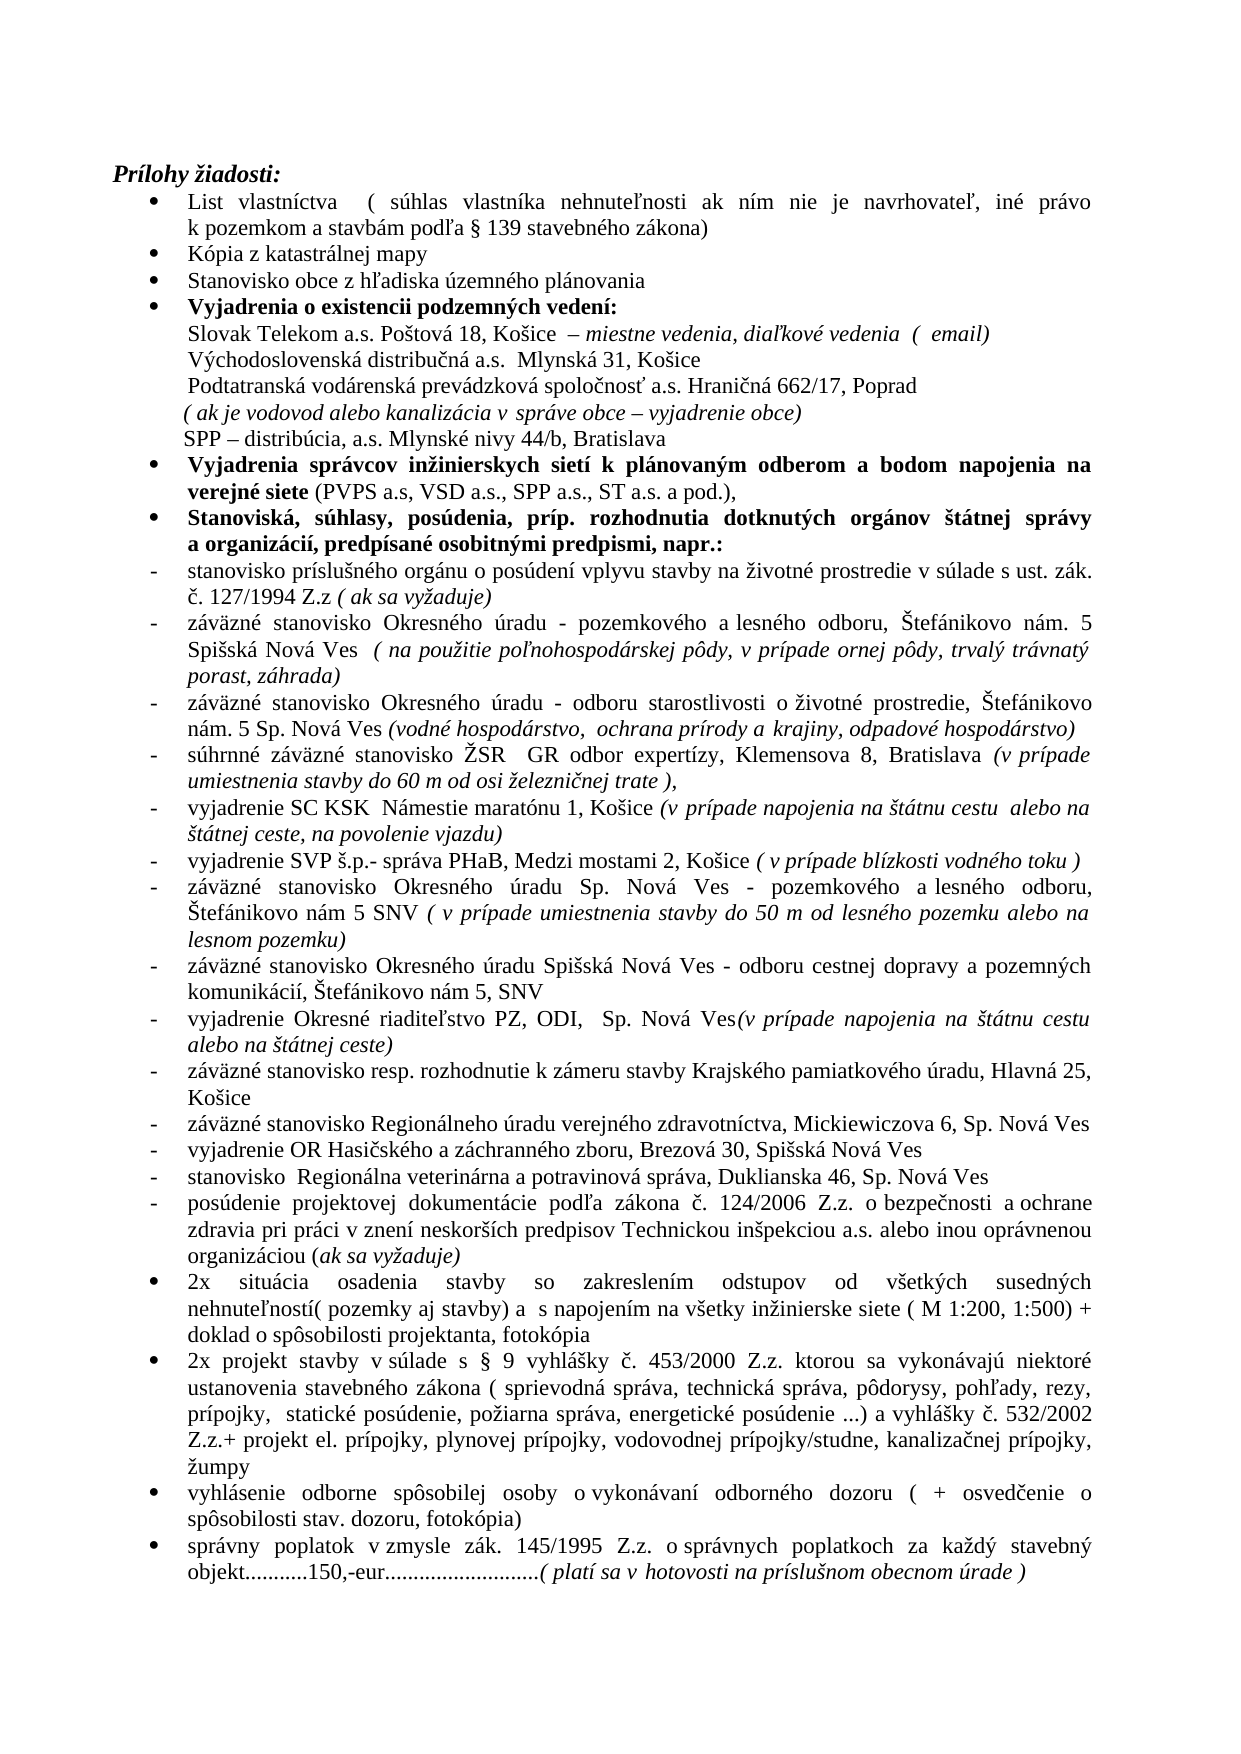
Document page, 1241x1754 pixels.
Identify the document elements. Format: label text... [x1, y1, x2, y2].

text Slovak Telekom a.s. Poštová 18, Košice – miestne vedenia, diaľkové vedenia ( email) [187, 319, 1092, 346]
list súhrnné záväzné stanovisko ŽSR GR odbor expertízy, Klemensova 8, Bratislava (v prípade umiestnenia stavby do 60 m od osi železničnej trate ), [150, 741, 1092, 794]
list vyjadrenie OR Hasičského a záchranného zboru, Brezová 30, Spišská Nová Ves [150, 1137, 1092, 1163]
list Kópia z katastrálnej mapy [150, 241, 1092, 267]
list Vyjadrenia o existencii podzemných vedení: [150, 293, 1092, 319]
list stanovisko Regionálna veterinárna a potravinová správa, Duklianska 46, Sp. Nová Ves [150, 1163, 1092, 1189]
list Stanovisko obce z hľadiska územného plánovania [150, 267, 1092, 293]
list záväzné stanovisko Okresného úradu - pozemkového a lesného odboru, Štefánikovo nám. 5 Spišská Nová Ves ( na použitie poľnohospodárskej pôdy, v prípade ornej pôdy, trvalý trávnatý porast, záhrada) [150, 609, 1092, 688]
text Prílohy žiadosti: [112, 159, 1092, 188]
list 2x situácia osadenia stavby so zakreslením odstupov od všetkých susedných nehnuteľností( pozemky aj stavby) a s napojením na všetky inžinierske siete ( M 1:200, 1:500) + doklad o spôsobilosti projektanta, fotokópia [150, 1268, 1092, 1347]
list záväzné stanovisko Okresného úradu - odboru starostlivosti o životné prostredie, Štefánikovo nám. 5 Sp. Nová Ves (vodné hospodárstvo, ochrana prírody a krajiny, odpadové hospodárstvo) [150, 688, 1092, 741]
list správny poplatok v zmysle zák. 145/1995 Z.z. o správnych poplatkoch za každý stavebný objekt...........150,-eur...........................( platí sa v hotovosti na príslušnom obecnom úrade ) [150, 1532, 1092, 1584]
list Vyjadrenia správcov inžinierskych sietí k plánovaným odberom a bodom napojenia na verejné siete (PVPS a.s, VSD a.s., SPP a.s., ST a.s. a pod.), [150, 451, 1092, 504]
list stanovisko príslušného orgánu o posúdení vplyvu stavby na životné prostredie v súlade s ust. zák. č. 127/1994 Z.z ( ak sa vyžaduje) [150, 557, 1092, 609]
list záväzné stanovisko Regionálneho úradu verejného zdravotníctva, Mickiewiczova 6, Sp. Nová Ves [150, 1110, 1092, 1137]
list záväzné stanovisko resp. rozhodnutie k zámeru stavby Krajského pamiatkového úradu, Hlavná 25, Košice [150, 1057, 1092, 1110]
text ( ak je vodovod alebo kanalizácia v správe obce – vyjadrenie obce) [172, 399, 1092, 425]
list 2x projekt stavby v súlade s § 9 vyhlášky č. 453/2000 Z.z. ktorou sa vykonávajú niektoré ustanovenia stavebného zákona ( sprievodná správa, technická správa, pôdorysy, pohľady, rezy, prípojky, statické posúdenie, požiarna správa, energetické posúdenie ...) a vyhlášky č. 532/2002 Z.z.+ projekt el. prípojky, plynovej prípojky, vodovodnej prípojky/studne, kanalizačnej prípojky, žumpy [150, 1347, 1092, 1479]
list záväzné stanovisko Okresného úradu Sp. Nová Ves - pozemkového a lesného odboru, Štefánikovo nám 5 SNV ( v prípade umiestnenia stavby do 50 m od lesného pozemku alebo na lesnom pozemku) [150, 873, 1092, 952]
list vyjadrenie SC KSK Námestie maratónu 1, Košice (v prípade napojenia na štátnu cestu alebo na štátnej ceste, na povolenie vjazdu) [150, 794, 1092, 847]
text SPP – distribúcia, a.s. Mlynské nivy 44/b, Bratislava [172, 425, 1092, 451]
text Podtatranská vodárenská prevádzková spoločnosť a.s. Hraničná 662/17, Poprad [187, 372, 1092, 399]
list posúdenie projektovej dokumentácie podľa zákona č. 124/2006 Z.z. o bezpečnosti a ochrane zdravia pri práci v znení neskorších predpisov Technickou inšpekciou a.s. alebo inou oprávnenou organizáciou (ak sa vyžaduje) [150, 1189, 1092, 1268]
list Stanoviská, súhlasy, posúdenia, príp. rozhodnutia dotknutých orgánov štátnej správy a organizácií, predpísané osobitnými predpismi, napr.: [150, 504, 1092, 557]
list vyhlásenie odborne spôsobilej osoby o vykonávaní odborného dozoru ( + osvedčenie o spôsobilosti stav. dozoru, fotokópia) [150, 1479, 1092, 1532]
list záväzné stanovisko Okresného úradu Spišská Nová Ves - odboru cestnej dopravy a pozemných komunikácií, Štefánikovo nám 5, SNV [150, 952, 1092, 1005]
list vyjadrenie SVP š.p.- správa PHaB, Medzi mostami 2, Košice ( v prípade blízkosti vodného toku ) [150, 847, 1092, 873]
text Východoslovenská distribučná a.s. Mlynská 31, Košice [187, 346, 1092, 372]
list List vlastníctva ( súhlas vlastníka nehnuteľnosti ak ním nie je navrhovateľ, iné právo k pozemkom a stavbám podľa § 139 stavebného zákona) [150, 188, 1092, 241]
list vyjadrenie Okresné riaditeľstvo PZ, ODI, Sp. Nová Ves(v prípade napojenia na štátnu cestu alebo na štátnej ceste) [150, 1005, 1092, 1057]
